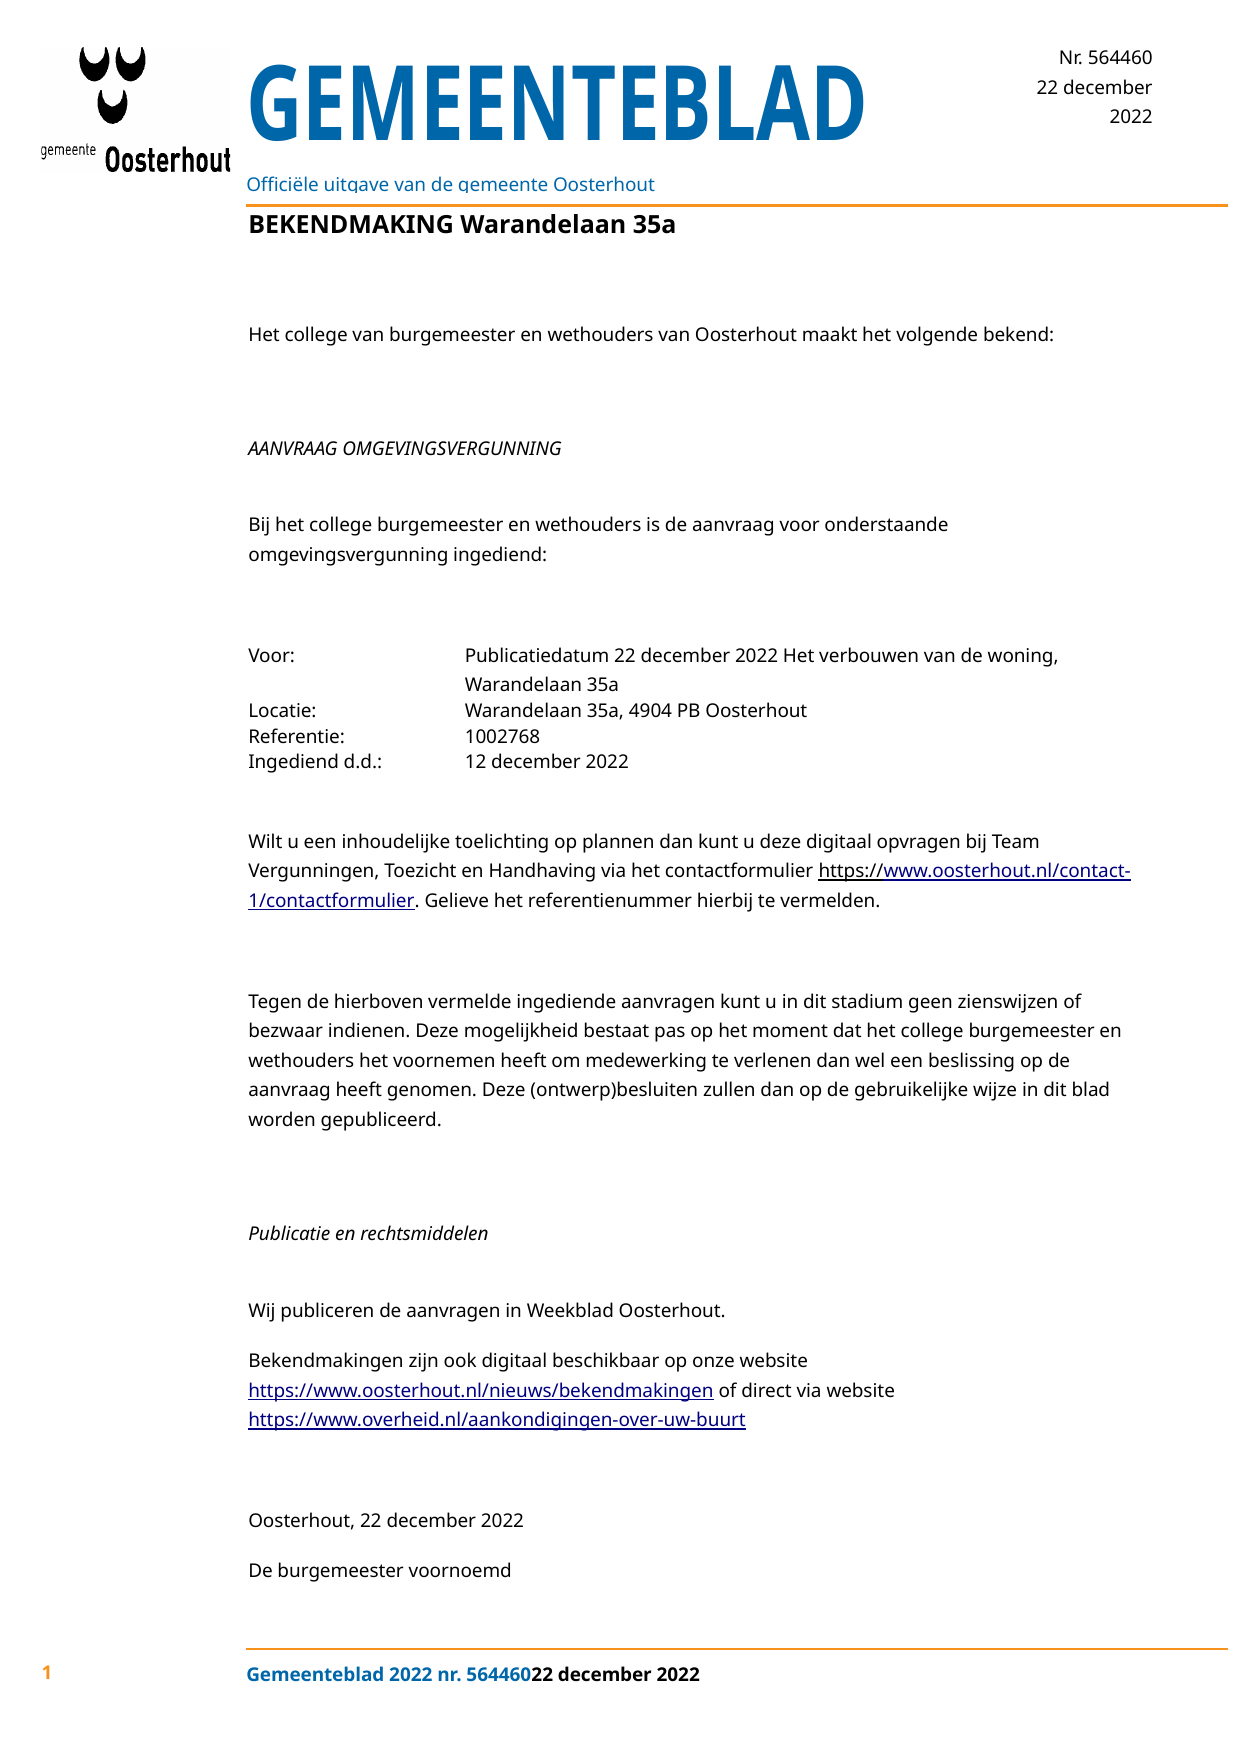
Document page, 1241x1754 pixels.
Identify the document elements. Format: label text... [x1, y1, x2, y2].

table_cell Locatie: [248, 697, 464, 723]
table_header Voor: [248, 642, 464, 697]
text AANVRAAG OMGEVINGSVERGUNNING [248, 435, 1152, 461]
table_cell 12 december 2022 [465, 749, 1152, 774]
text BEKENDMAKING Warandelaan 35a [248, 207, 1152, 241]
table_cell 1002768 [465, 723, 1152, 748]
text Publicatie en rechtsmiddelen [248, 1221, 1152, 1246]
text Het college van burgemeester en wethouders van Oosterhout maakt het volgende bekend: [248, 321, 1152, 346]
text Bekendmakingen zijn ook digitaal beschikbaar op onze website https://www.oosterhout.nl/nieuws/bekendmakingen of direct via website https://www.overheid.nl/aankondigingen-over-uw-buurt [248, 1347, 1152, 1432]
picture [41, 47, 231, 172]
table_cell Ingediend d.d.: [248, 749, 464, 774]
text De burgemeester voornoemd [248, 1558, 1152, 1583]
table_header Publicatiedatum 22 december 2022 Het verbouwen van de woning, Warandelaan 35a [465, 642, 1152, 697]
text Oosterhout, 22 december 2022 [248, 1507, 1152, 1533]
text Wij publiceren de aanvragen in Weekblad Oosterhout. [248, 1297, 1152, 1322]
table_cell Referentie: [248, 723, 464, 748]
text Tegen de hierboven vermelde ingediende aanvragen kunt u in dit stadium geen zienswijzen of bezwaar indienen. Deze mogelijkheid bestaat pas op het moment dat het college burgemeester en wethouders het voornemen heeft om medewerking te verlenen dan wel een beslissing op de aanvraag heeft genomen. Deze (ontwerp)besluiten zullen dan op de gebruikelijke wijze in dit blad worden gepubliceerd. [248, 988, 1152, 1132]
table_cell Warandelaan 35a, 4904 PB Oosterhout [465, 697, 1152, 723]
text Bij het college burgemeester en wethouders is de aanvraag voor onderstaande omgevingsvergunning ingediend: [248, 511, 1152, 567]
text Wilt u een inhoudelijke toelichting op plannen dan kunt u deze digitaal opvragen bij Team Vergunningen, Toezicht en Handhaving via het contactformulier https://www.oosterhout.nl/contact-1/contactformulier. Gelieve het referentienummer hierbij te vermelden. [248, 828, 1152, 913]
